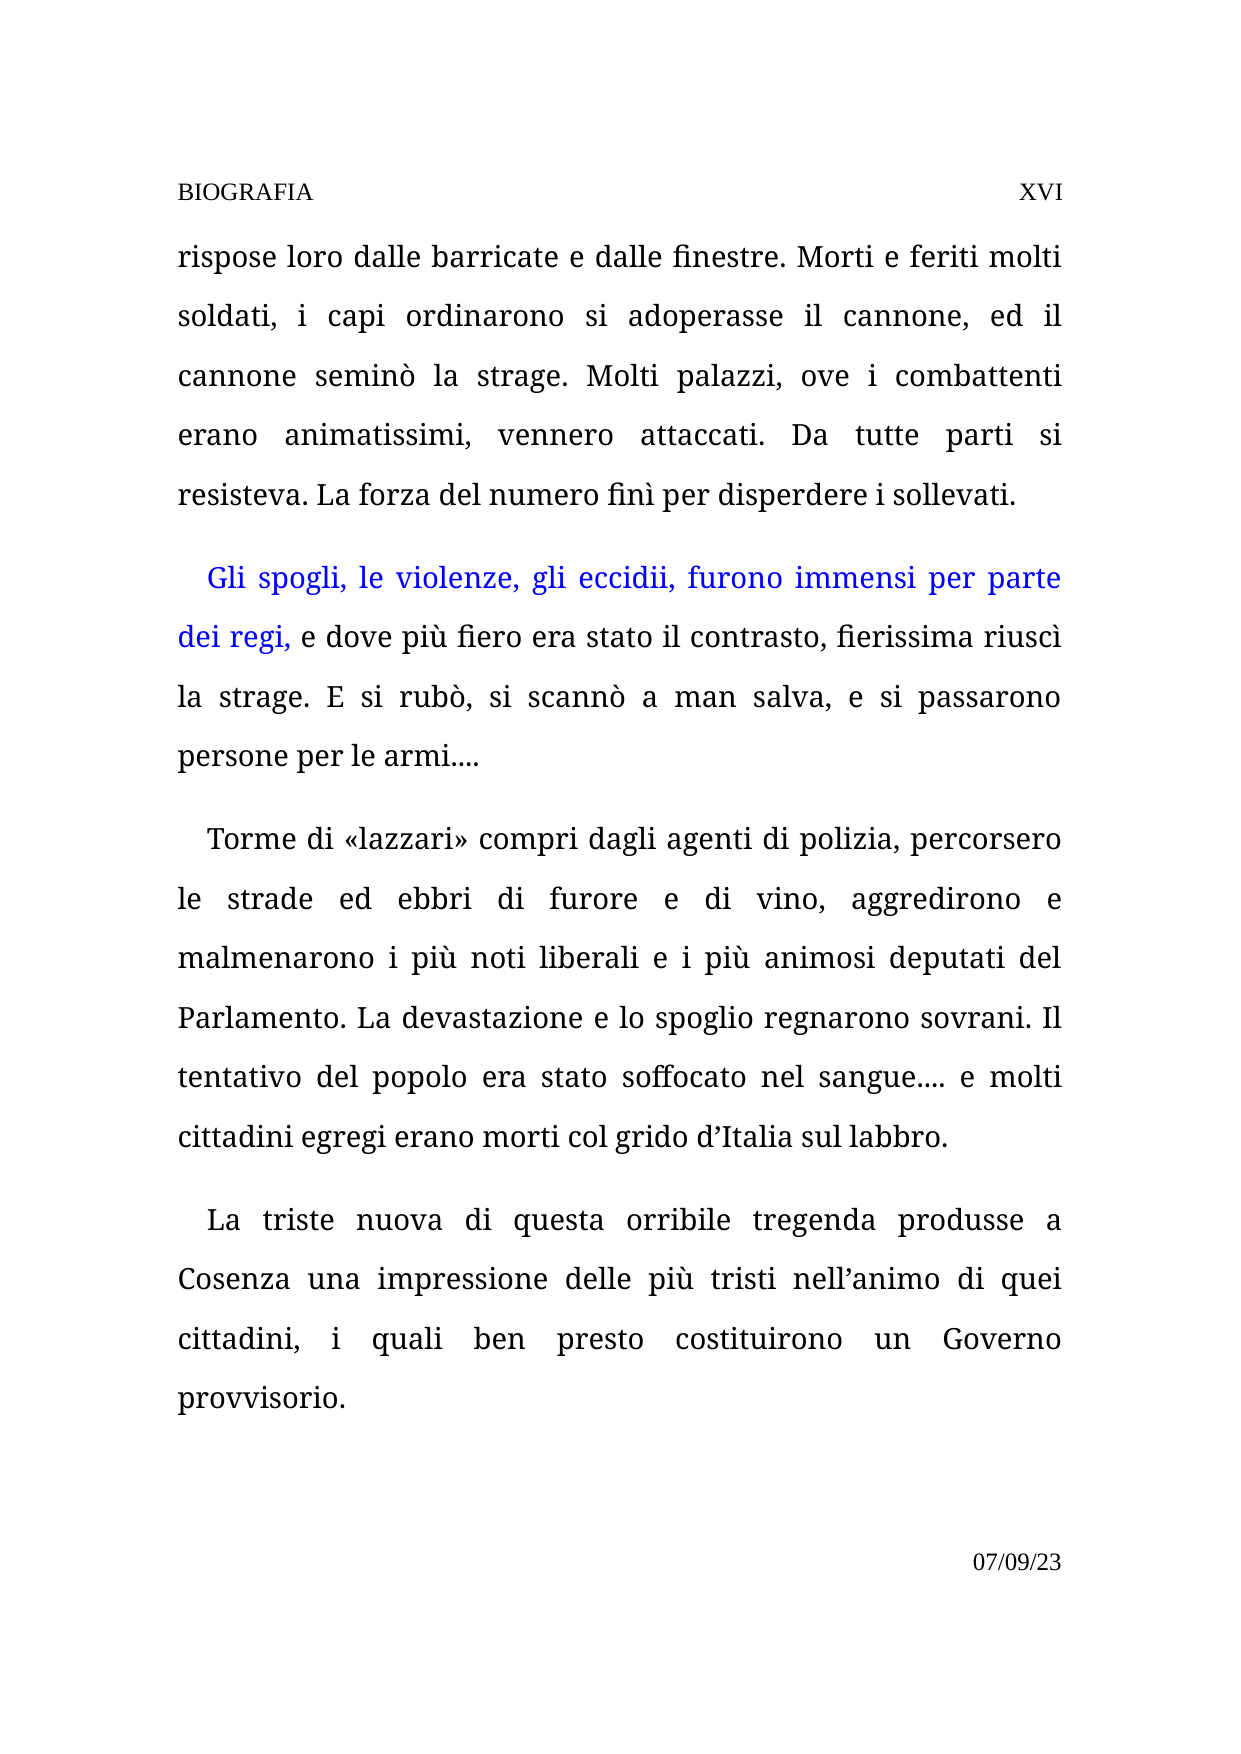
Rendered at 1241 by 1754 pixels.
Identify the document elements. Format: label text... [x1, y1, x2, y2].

text Torme di «lazzari» compri dagli agenti di polizia, percorsero le strade ed ebbri di furore e di vino, aggredirono e malmenarono i più noti liberali e i più animosi deputati del Parlamento. La devastazione e lo spoglio regnarono sovrani. Il tentativo del popolo era stato soffocato nel sangue.... e molti cittadini egregi erano morti col grido d’Italia sul labbro. [177, 818, 1063, 1156]
text Gli spogli, le violenze, gli eccidii, furono immensi per parte dei regi, e dove più fiero era stato il contrasto, fierissima riuscì la strage. E si rubò, si scannò a man salva, e si passarono persone per le armi.... [177, 557, 1063, 775]
text La triste nuova di questa orribile tregenda produsse a Cosenza una impressione delle più tristi nell’animo di quei cittadini, i quali ben presto costituirono un Governo provvisorio. [177, 1199, 1063, 1417]
text rispose loro dalle barricate e dalle finestre. Morti e feriti molti soldati, i capi ordinarono si adoperasse il cannone, ed il cannone seminò la strage. Molti palazzi, ove i combattenti erano animatissimi, vennero attaccati. Da tutte parti si resisteva. La forza del numero finì per disperdere i sollevati. [177, 236, 1063, 514]
